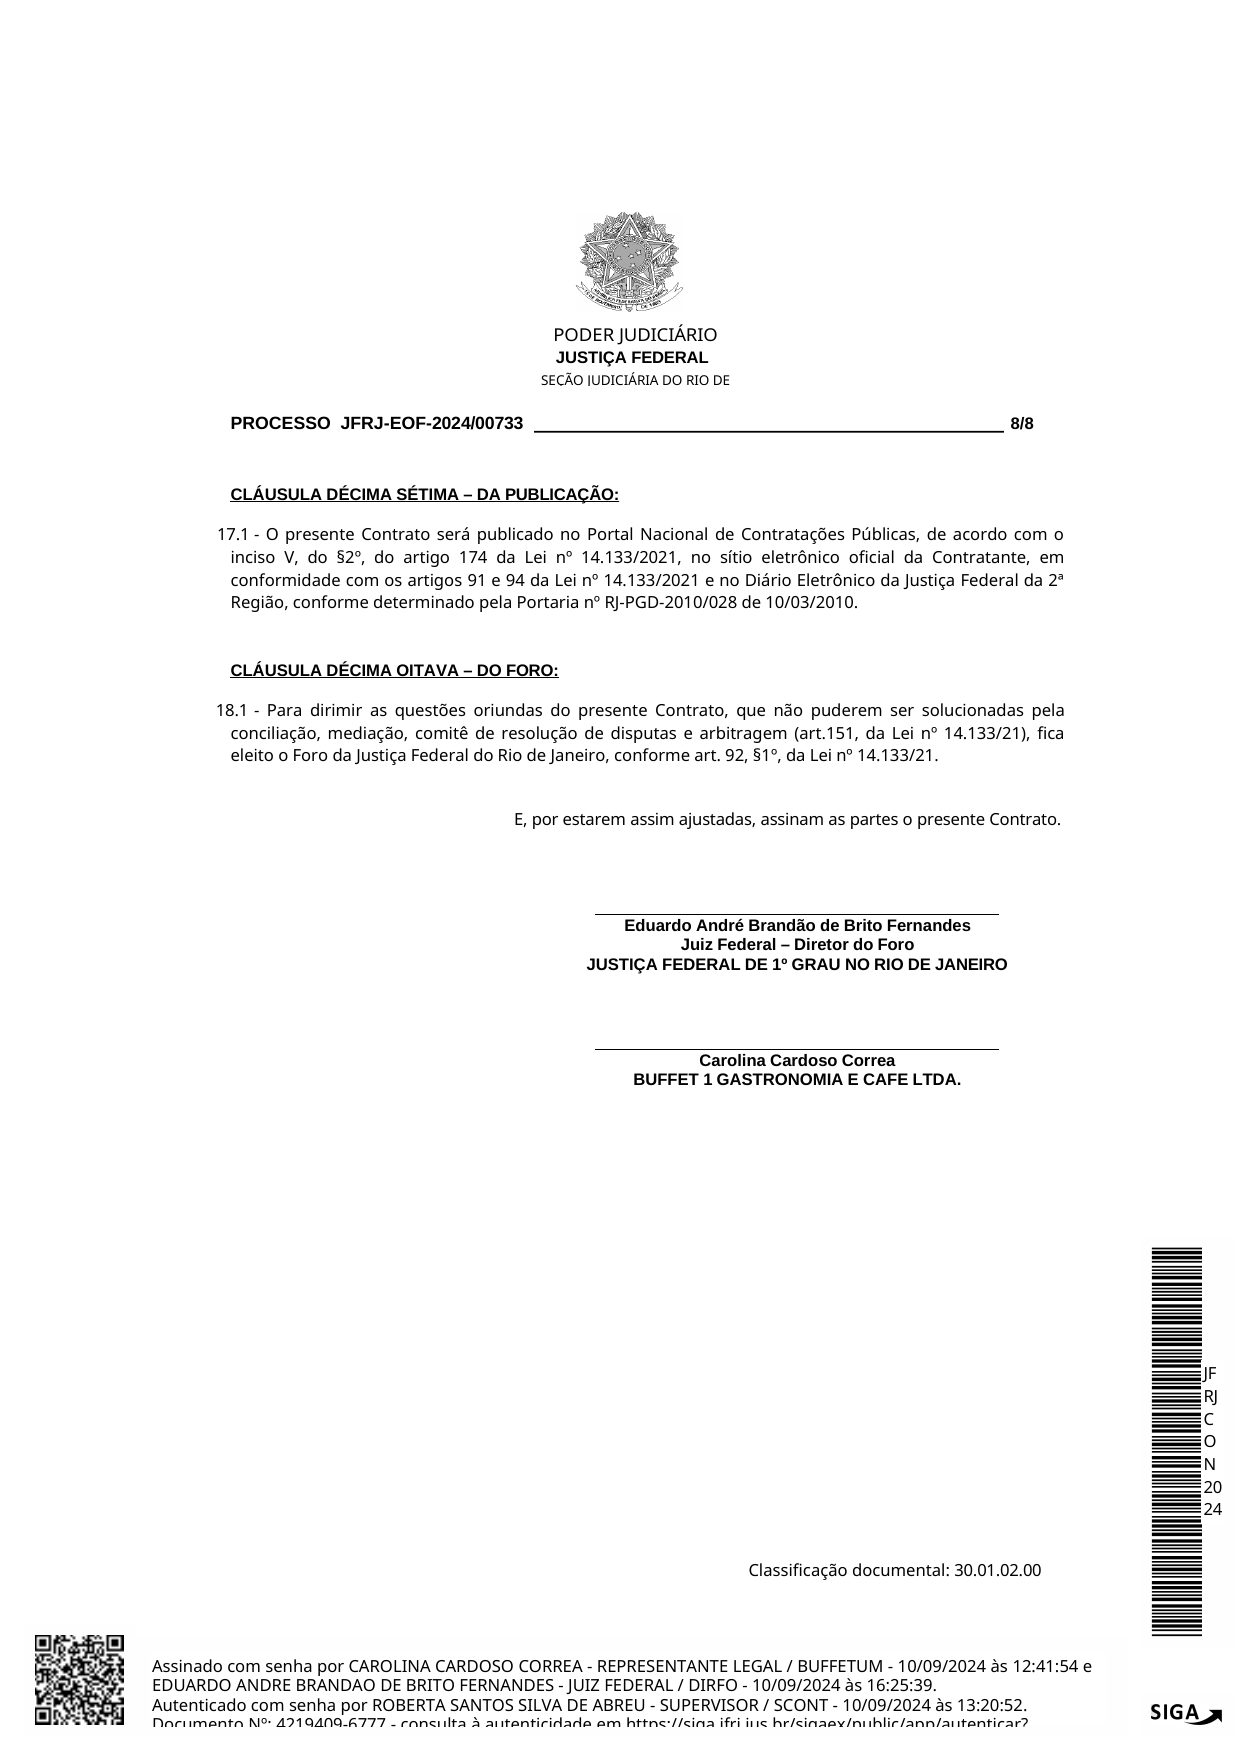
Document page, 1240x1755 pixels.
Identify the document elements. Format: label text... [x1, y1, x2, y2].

subtitle CLÁUSULA DÉCIMA OITAVA – DO FORO: [230, 660, 1064, 679]
list - Para dirimir as questões oriundas do presente Contrato, que não puderem ser solucionadas pela conciliação, mediação, comitê de resolução de disputas e arbitragem (art.151, da Lei nº 14.133/21), fica eleito o Foro da Justiça Federal do Rio de Janeiro, conforme art. 92, §1º, da Lei nº 14.133/21. [192, 698, 1064, 767]
text E, por estarem assim ajustadas, assinam as partes o presente Contrato. [514, 808, 1064, 830]
list - O presente Contrato será publicado no Portal Nacional de Contratações Públicas, de acordo com o inciso V, do §2º, do artigo 174 da Lei nº 14.133/2021, no sítio eletrônico oficial da Contratante, em conformidade com os artigos 91 e 94 da Lei nº 14.133/2021 e no Diário Eletrônico da Justiça Federal da 2ª Região, conforme determinado pela Portaria nº RJ-PGD-2010/028 de 10/03/2010. [193, 523, 1064, 614]
subtitle CLÁUSULA DÉCIMA SÉTIMA – DA PUBLICAÇÃO: [230, 485, 1064, 504]
text JFRJCON202400066 [1203, 1362, 1224, 1524]
text Carolina Cardoso Correa BUFFET 1 GASTRONOMIA E CAFE LTDA. [633, 1050, 961, 1089]
text Eduardo André Brandão de Brito Fernandes Juiz Federal – Diretor do Foro [611, 915, 983, 954]
text JUSTIÇA FEDERAL DE 1º GRAU NO RIO DE JANEIRO [530, 955, 1064, 974]
text Classificação documental: 30.01.02.00 [748, 1559, 1064, 1582]
